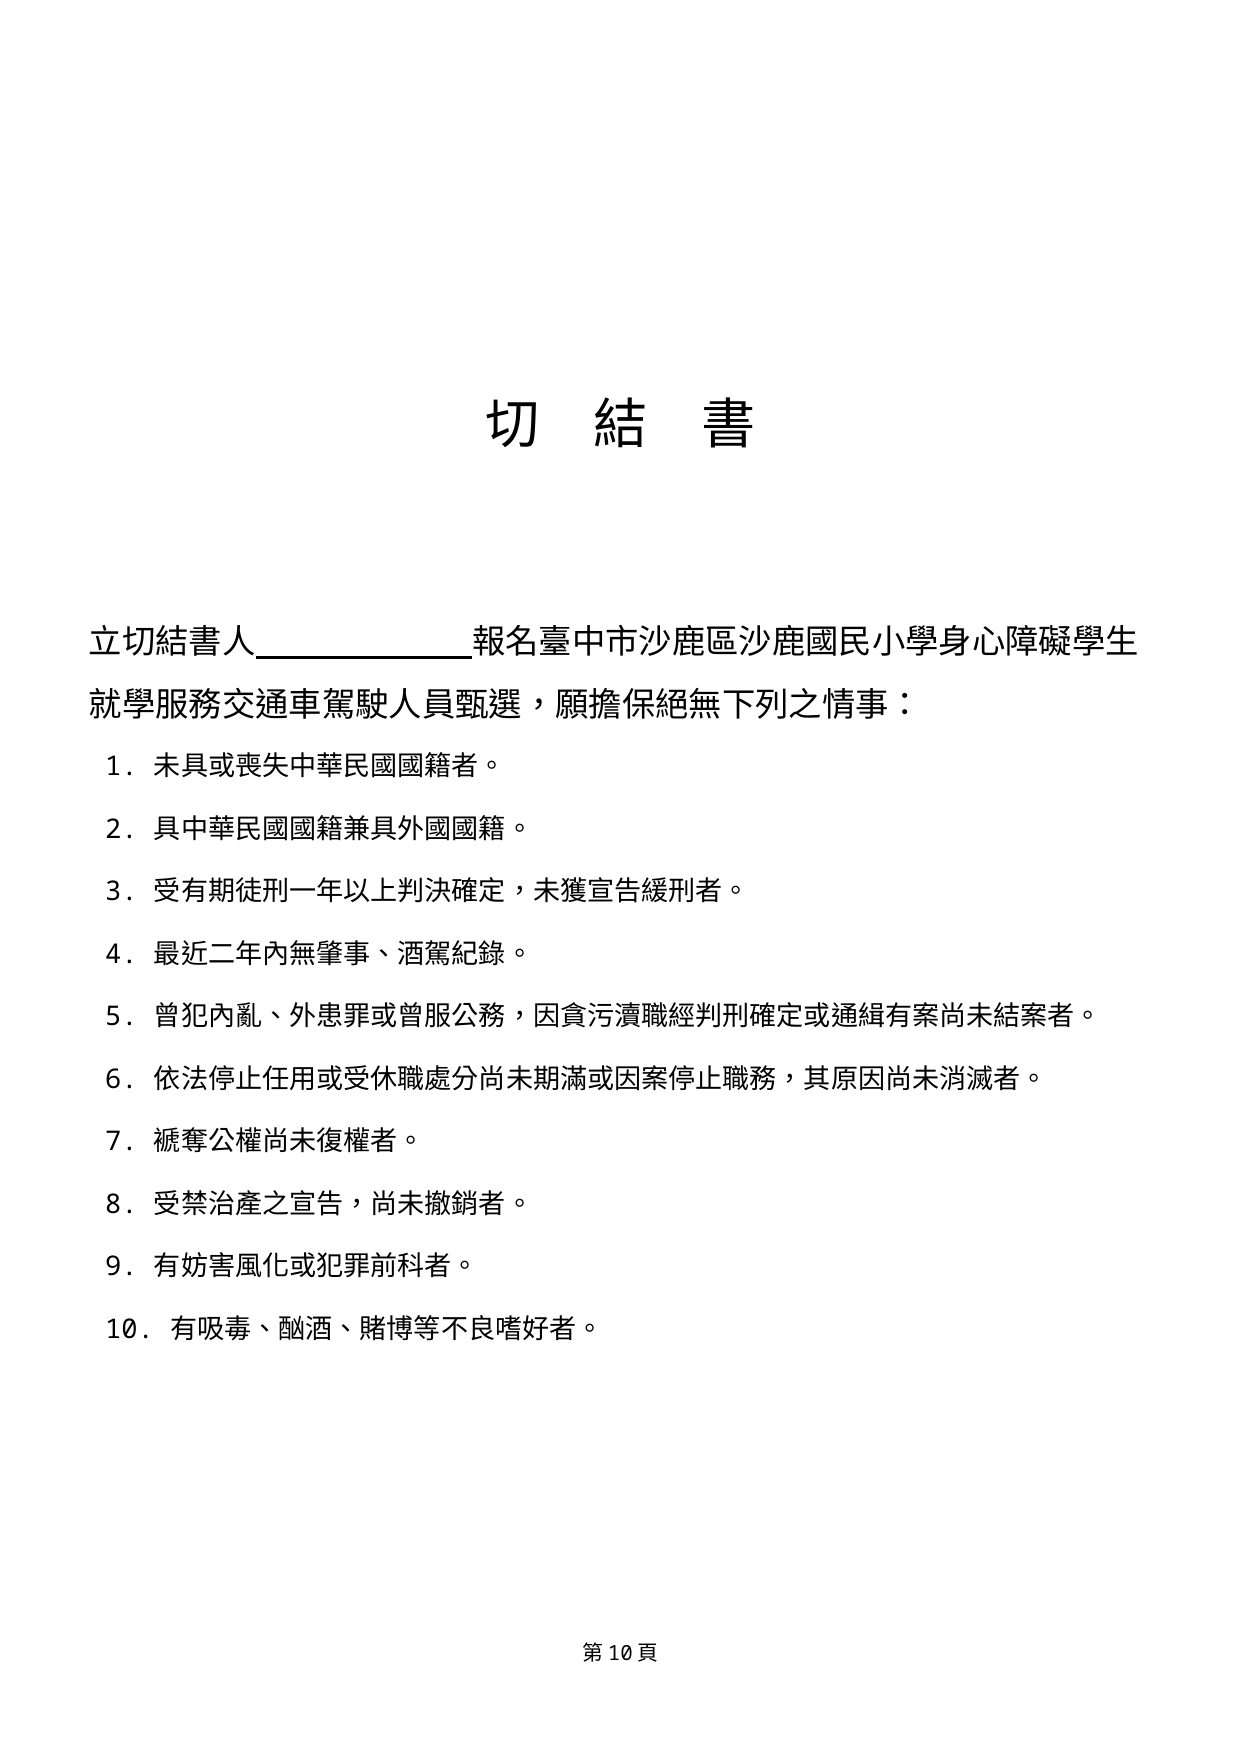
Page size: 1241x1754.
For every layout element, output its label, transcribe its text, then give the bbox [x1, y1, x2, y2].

text 6. 依法停止任用或受休職處分尚未期滿或因案停止職務，其原因尚未消滅者。 [89, 1035, 1152, 1097]
text 4. 最近二年內無肇事、酒駕紀錄。 [89, 910, 1152, 972]
text 5. 曾犯內亂、外患罪或曾服公務，因貪污瀆職經判刑確定或通緝有案尚未結案者。 [89, 972, 1152, 1035]
text 立切結書人 報名臺中市沙鹿區沙鹿國民小學身心障礙學生就學服務交通車駕駛人員甄選，願擔保絕無下列之情事： [89, 597, 1152, 722]
text 9. 有妨害風化或犯罪前科者。 [89, 1222, 1152, 1285]
text 7. 褫奪公權尚未復權者。 [89, 1097, 1152, 1160]
text 2. 具中華民國國籍兼具外國國籍。 [89, 785, 1152, 847]
text 切 結 書 [89, 347, 1152, 472]
text 10. 有吸毒、酗酒、賭博等不良嗜好者。 [89, 1285, 1152, 1347]
text 3. 受有期徒刑一年以上判決確定，未獲宣告緩刑者。 [89, 847, 1152, 910]
text 8. 受禁治產之宣告，尚未撤銷者。 [89, 1160, 1152, 1222]
text 1. 未具或喪失中華民國國籍者。 [89, 722, 1152, 785]
